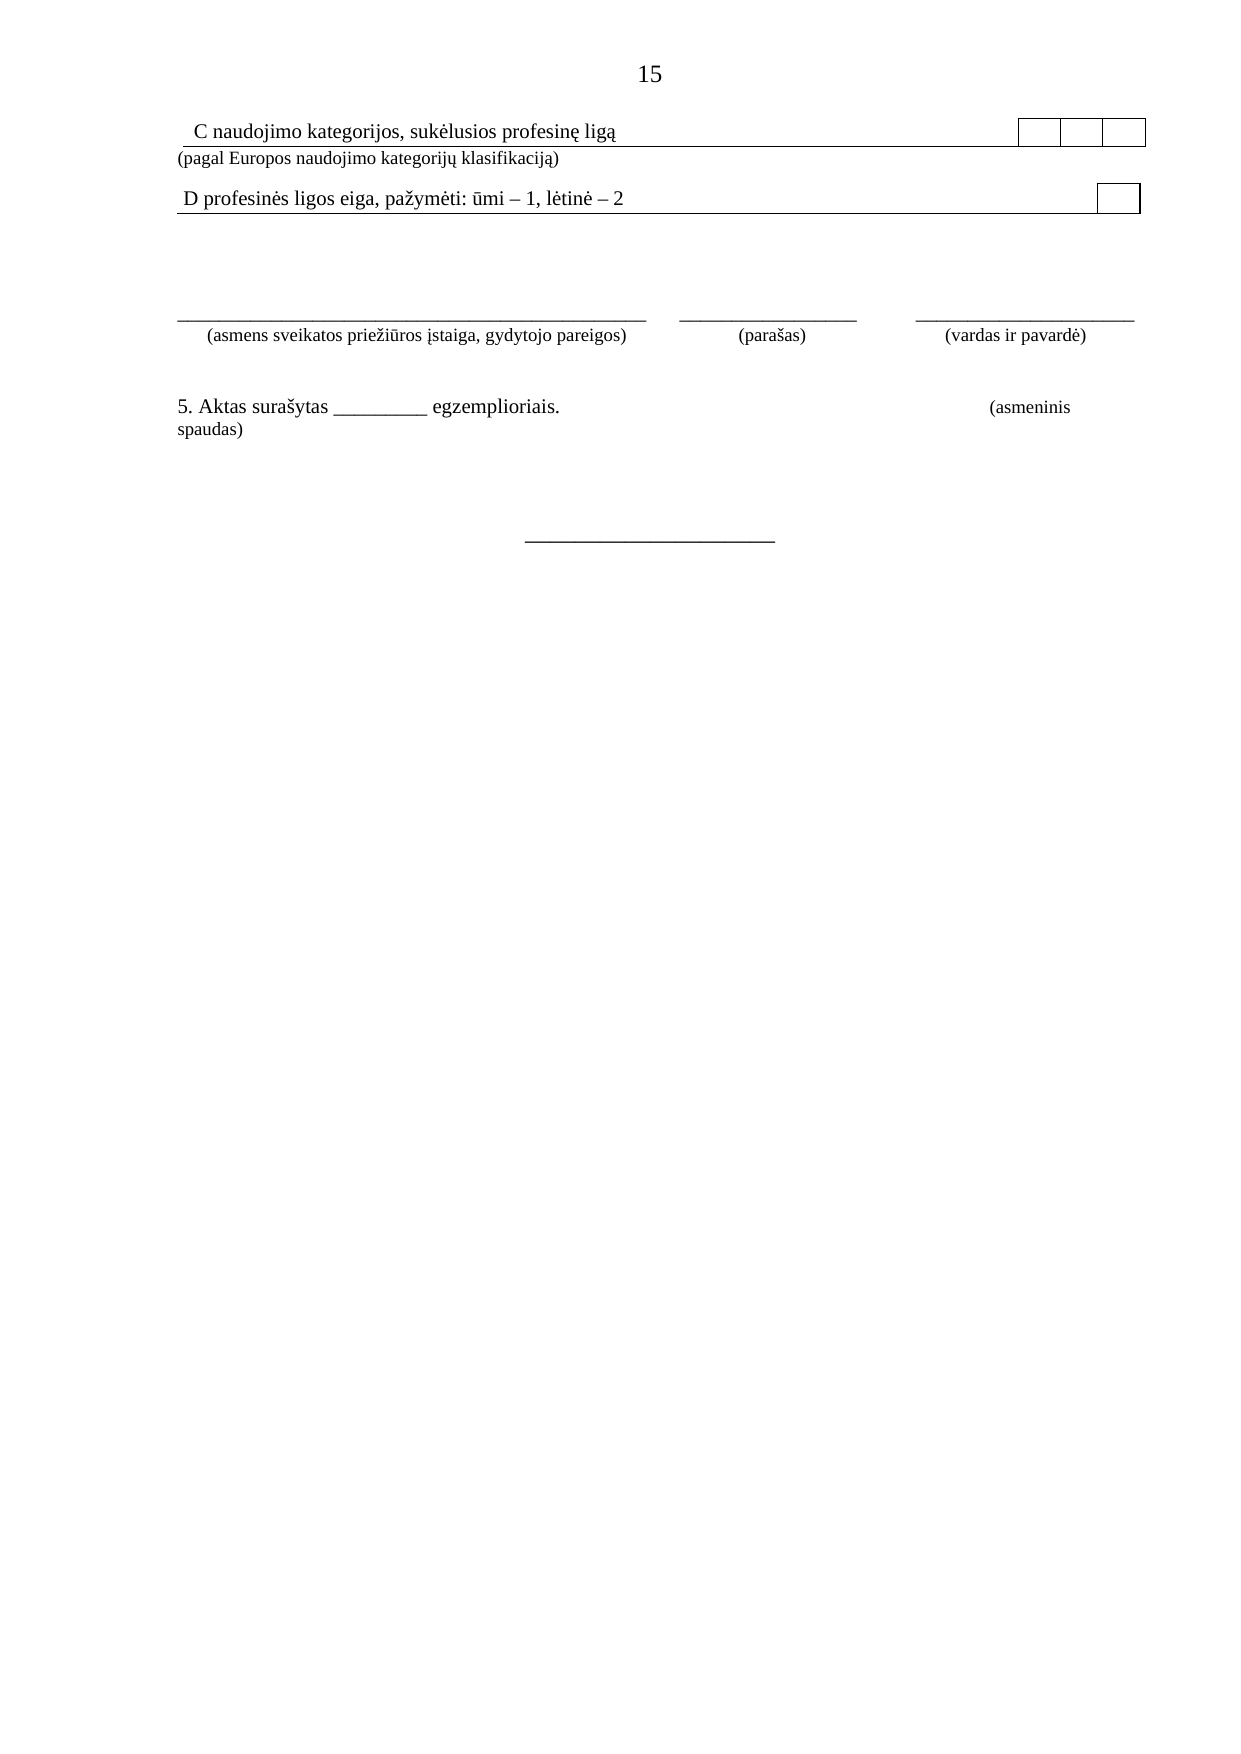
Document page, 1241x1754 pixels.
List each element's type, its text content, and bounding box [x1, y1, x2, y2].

table_header [1019, 119, 1060, 146]
table_header [1061, 119, 1102, 146]
text (asmens sveikatos priežiūros įstaiga, gydytojo pareigos) (parašas) (vardas ir pavardė) [177, 324, 1122, 346]
table_header [1103, 119, 1145, 146]
table_header [1098, 184, 1139, 212]
text (pagal Europos naudojimo kategorijų klasifikaciją) [177, 147, 1122, 168]
text _____________________________________________ _________________ _____________________ [177, 300, 1137, 324]
text –––––––––––––––––––– [177, 526, 1122, 554]
text 5. Aktas surašytas _________ egzemplioriais. (asmeninis spaudas) [177, 394, 1122, 439]
table_header C naudojimo kategorijos, sukėlusios profesinę ligą [183, 118, 1018, 146]
table_header D profesinės ligos eiga, pažymėti: ūmi – 1, lėtinė – 2 [177, 183, 1097, 212]
